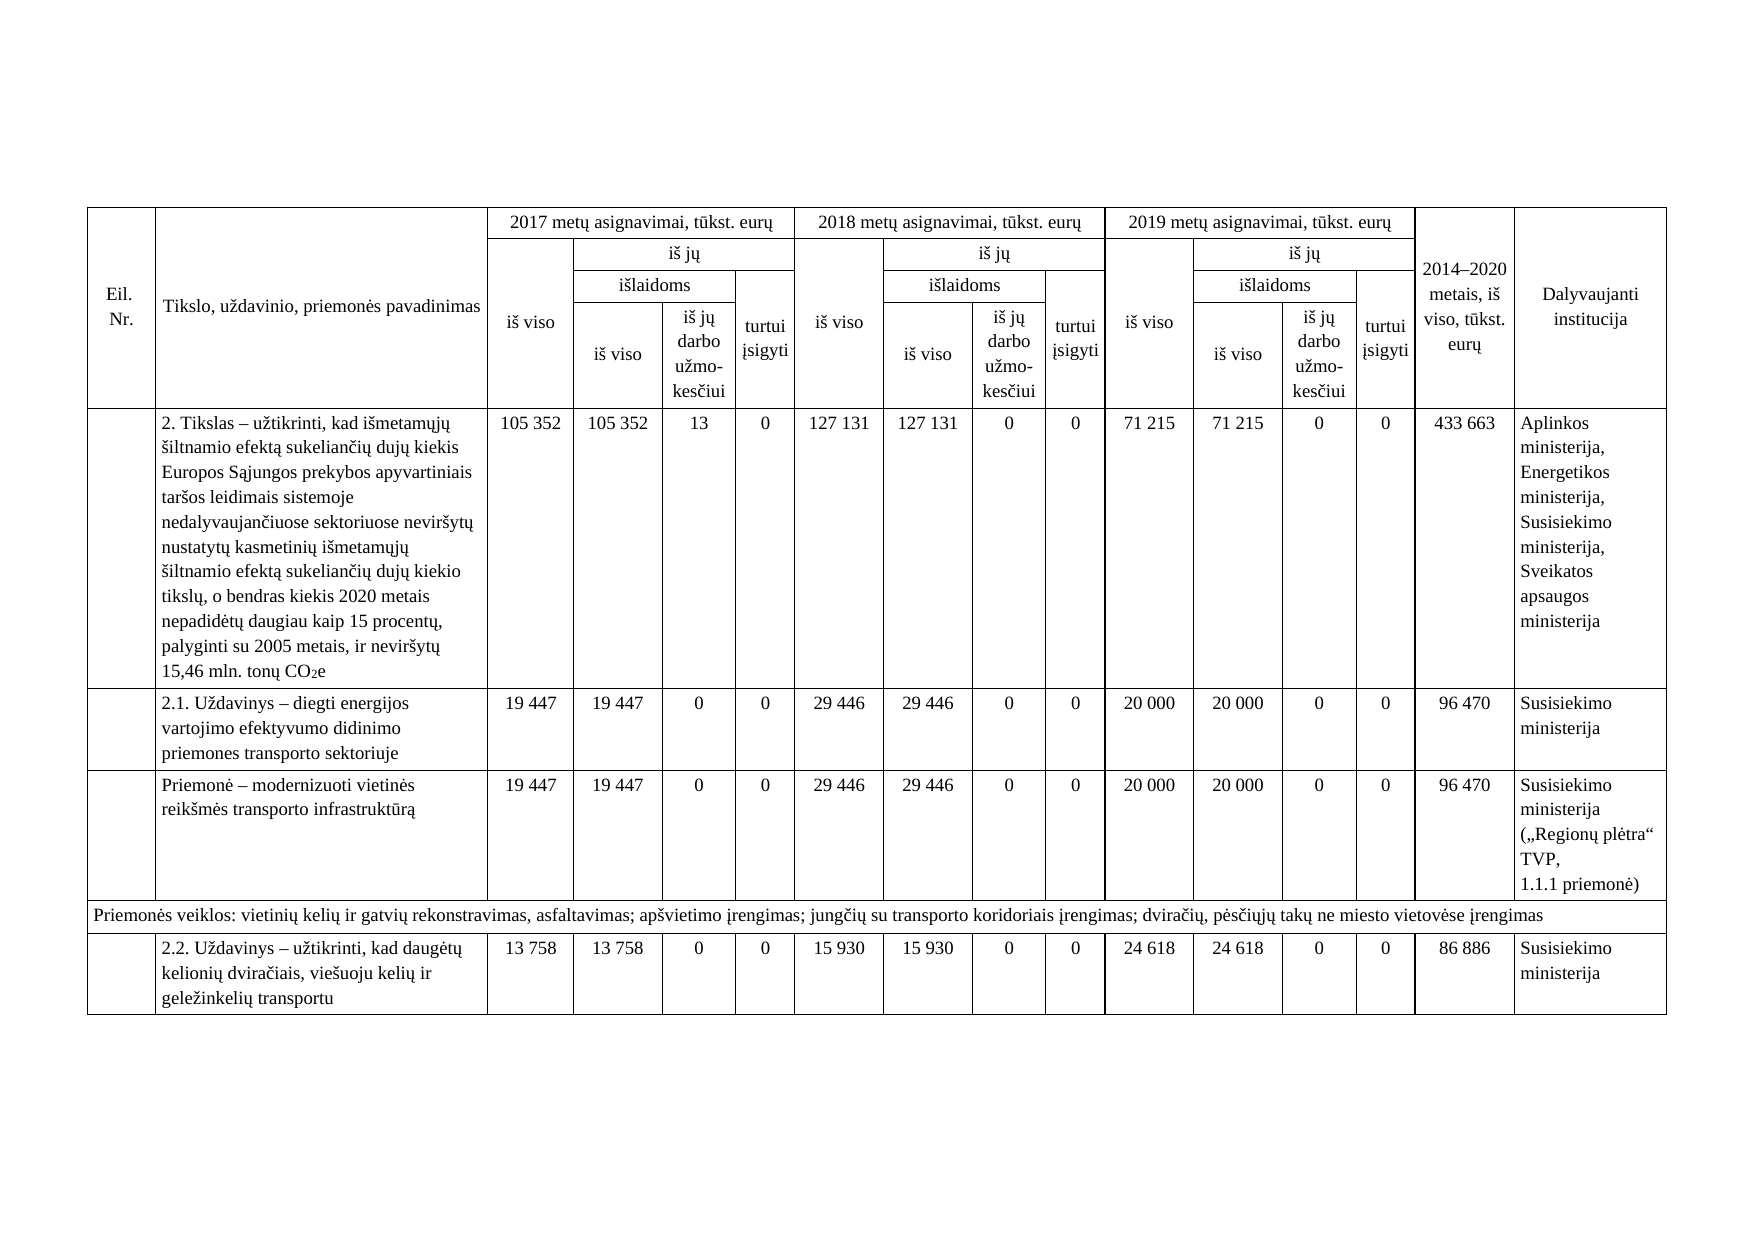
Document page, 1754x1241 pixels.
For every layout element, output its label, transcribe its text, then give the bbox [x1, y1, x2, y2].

table_cell 71 215 [1106, 409, 1193, 688]
table_cell 0 [973, 771, 1045, 900]
table_cell turtui įsigyti [1046, 271, 1104, 408]
table_cell 0 [1357, 689, 1414, 769]
table_cell 0 [1283, 689, 1356, 769]
table_cell 24 618 [1194, 934, 1282, 1014]
table_cell iš viso [795, 239, 883, 408]
table_cell 0 [1046, 934, 1104, 1014]
table_cell 0 [1046, 771, 1104, 900]
table_cell 0 [663, 934, 735, 1014]
table_cell 0 [663, 689, 735, 769]
table_cell 105 352 [574, 409, 662, 688]
table_cell 13 758 [574, 934, 662, 1014]
table_cell 29 446 [884, 689, 972, 769]
table_cell 20 000 [1194, 689, 1282, 769]
table_cell 2.2. Uždavinys – užtikrinti, kad daugėtų kelionių dviračiais, viešuoju kelių ir geležinkelių transportu [156, 934, 487, 1014]
table_cell išlaidoms [1194, 271, 1356, 302]
table_cell 71 215 [1194, 409, 1282, 688]
table_cell 29 446 [884, 771, 972, 900]
table_cell 29 446 [795, 689, 883, 769]
table_cell 29 446 [795, 771, 883, 900]
table_cell 0 [1357, 934, 1414, 1014]
table_header Eil. Nr. [88, 208, 155, 408]
table_cell [88, 771, 155, 900]
table_cell 0 [1283, 934, 1356, 1014]
table_header Tikslo, uždavinio, priemonės pavadinimas [156, 208, 487, 408]
table_cell iš viso [488, 239, 573, 408]
table_cell iš jų darbo užmo-kesčiui [1283, 303, 1356, 408]
table_cell 86 886 [1416, 934, 1514, 1014]
table_cell Susisiekimo ministerija („Regionų plėtra“ TVP, 1.1.1 priemonė) [1515, 771, 1666, 900]
table_header 2014–2020 metais, iš viso, tūkst. eurų [1416, 208, 1514, 408]
table_cell 0 [973, 409, 1045, 688]
table_cell 0 [663, 771, 735, 900]
table_cell 0 [973, 934, 1045, 1014]
table_cell 24 618 [1106, 934, 1193, 1014]
table_cell 0 [1357, 771, 1414, 900]
table_header Dalyvaujanti institucija [1515, 208, 1666, 408]
table_cell 96 470 [1416, 771, 1514, 900]
table_cell 19 447 [574, 689, 662, 769]
table_cell 433 663 [1416, 409, 1514, 688]
table_cell išlaidoms [884, 271, 1045, 302]
table_cell iš viso [574, 303, 662, 408]
table_header 2017 metų asignavimai, tūkst. eurų [488, 208, 794, 238]
table_cell 19 447 [488, 689, 573, 769]
table_cell Priemonė – modernizuoti vietinės reikšmės transporto infrastruktūrą [156, 771, 487, 900]
table_cell Susisiekimo ministerija [1515, 934, 1666, 1014]
table_cell iš jų [574, 239, 794, 270]
table_cell 20 000 [1106, 771, 1193, 900]
table_cell iš jų [1194, 239, 1414, 270]
table_cell 0 [736, 771, 794, 900]
table_cell 20 000 [1106, 689, 1193, 769]
table_cell turtui įsigyti [736, 271, 794, 408]
table_header 2019 metų asignavimai, tūkst. eurų [1106, 208, 1414, 238]
table_cell 15 930 [884, 934, 972, 1014]
table_cell 0 [736, 409, 794, 688]
table_cell 127 131 [884, 409, 972, 688]
table_cell iš viso [884, 303, 972, 408]
table_cell išlaidoms [574, 271, 735, 302]
table_cell 105 352 [488, 409, 573, 688]
table_cell [88, 689, 155, 769]
table_cell 0 [1357, 409, 1414, 688]
table_cell 15 930 [795, 934, 883, 1014]
table_header 2018 metų asignavimai, tūkst. eurų [795, 208, 1104, 238]
table_cell 0 [736, 934, 794, 1014]
table_cell iš jų darbo užmo-kesčiui [973, 303, 1045, 408]
table_cell 19 447 [574, 771, 662, 900]
table_cell 96 470 [1416, 689, 1514, 769]
table_cell [88, 409, 155, 688]
table_cell 0 [1283, 771, 1356, 900]
table_cell 13 [663, 409, 735, 688]
table_cell 2.1. Uždavinys – diegti energijos vartojimo efektyvumo didinimo priemones transporto sektoriuje [156, 689, 487, 769]
table_cell 0 [1046, 409, 1104, 688]
table_cell 20 000 [1194, 771, 1282, 900]
table_cell 13 758 [488, 934, 573, 1014]
table_cell turtui įsigyti [1357, 271, 1414, 408]
table_cell 127 131 [795, 409, 883, 688]
table_cell iš viso [1106, 239, 1193, 408]
table_cell 0 [973, 689, 1045, 769]
table_cell 0 [1046, 689, 1104, 769]
table_cell Priemonės veiklos: vietinių kelių ir gatvių rekonstravimas, asfaltavimas; apšvietimo įrengimas; jungčių su transporto koridoriais įrengimas; dviračių, pėsčiųjų takų ne miesto vietovėse įrengimas [88, 901, 1666, 933]
table_cell 0 [736, 689, 794, 769]
table_cell iš jų [884, 239, 1104, 270]
table_cell Susisiekimo ministerija [1515, 689, 1666, 769]
table_cell 19 447 [488, 771, 573, 900]
table_cell 0 [1283, 409, 1356, 688]
table_cell [88, 934, 155, 1014]
table_cell iš jų darbo užmo-kesčiui [663, 303, 735, 408]
table_cell Aplinkos ministerija, Energetikos ministerija, Susisiekimo ministerija, Sveikatos apsaugos ministerija [1515, 409, 1666, 688]
table_cell 2. Tikslas – užtikrinti, kad išmetamųjų šiltnamio efektą sukeliančių dujų kiekis Europos Sąjungos prekybos apyvartiniais taršos leidimais sistemoje nedalyvaujančiuose sektoriuose neviršytų nustatytų kasmetinių išmetamųjų šiltnamio efektą sukeliančių dujų kiekio tikslų, o bendras kiekis 2020 metais nepadidėtų daugiau kaip 15 procentų, palyginti su 2005 metais, ir neviršytų 15,46 mln. tonų CO2e [156, 409, 487, 688]
table_cell iš viso [1194, 303, 1282, 408]
